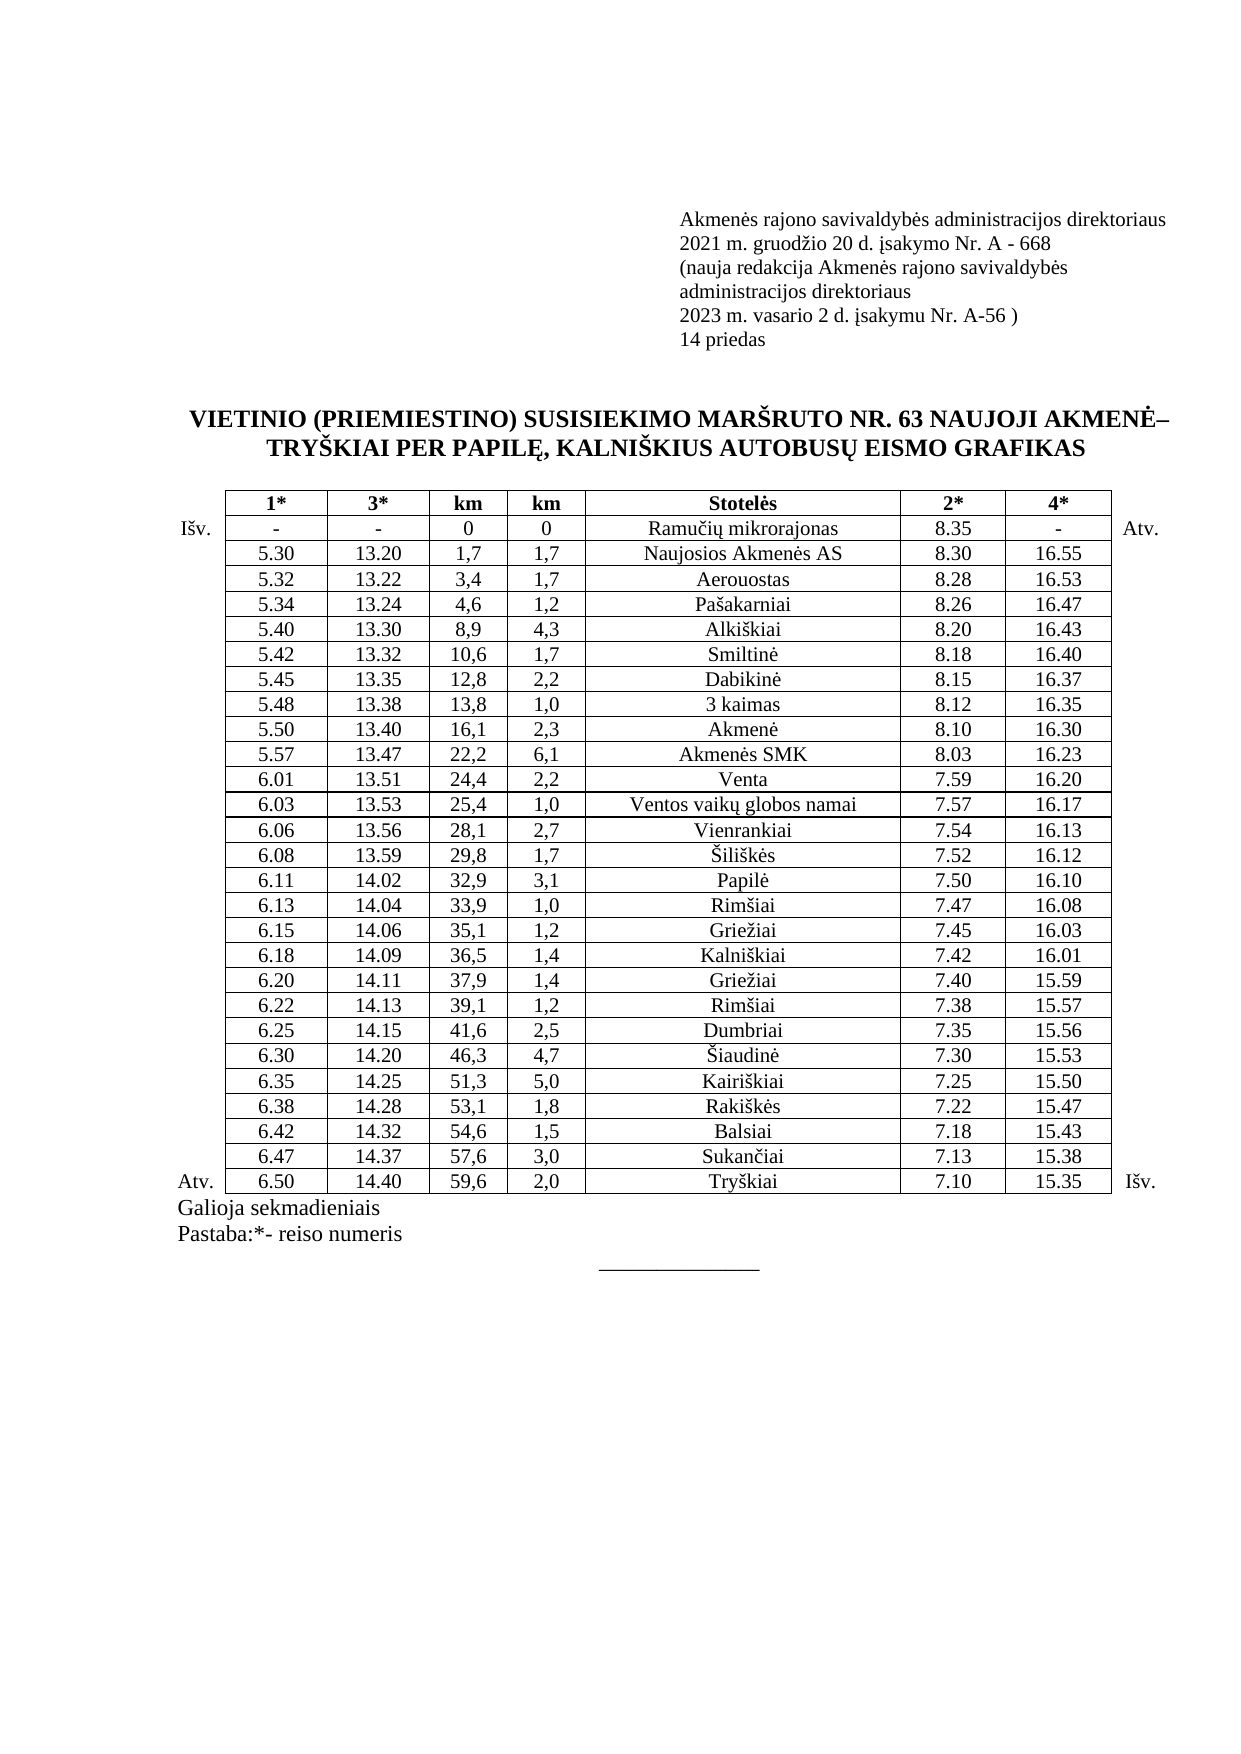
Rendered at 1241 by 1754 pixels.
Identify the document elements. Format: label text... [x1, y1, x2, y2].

table_cell [167, 868, 225, 892]
table_cell 28,1 [430, 818, 507, 842]
table_cell 8.12 [901, 692, 1005, 716]
table_cell 1,2 [508, 918, 585, 942]
table_cell [1112, 641, 1170, 666]
table_cell [167, 893, 225, 917]
table_cell Akmenė [586, 717, 900, 741]
table_cell [1112, 716, 1170, 741]
table_cell 15.59 [1006, 968, 1111, 992]
table_cell [167, 1044, 225, 1067]
table_cell 7.40 [901, 968, 1005, 992]
table_cell 16.47 [1006, 592, 1111, 616]
table_cell 10,6 [430, 642, 507, 666]
table_cell 7.13 [901, 1144, 1005, 1168]
table_cell 24,4 [430, 767, 507, 791]
table_cell 6.03 [226, 793, 327, 816]
table_cell 33,9 [430, 893, 507, 917]
table_cell 54,6 [430, 1119, 507, 1143]
table_cell [167, 667, 225, 691]
table_cell 6.06 [226, 818, 327, 842]
table_cell Smiltinė [586, 642, 900, 666]
table_cell 14.28 [328, 1094, 429, 1118]
table_cell [1112, 666, 1170, 691]
table_cell 1,8 [508, 1094, 585, 1118]
table_cell 1,7 [508, 642, 585, 666]
text (nauja redakcija Akmenės rajono savivaldybės administracijos direktoriaus [679, 255, 1181, 303]
table_cell 13.59 [328, 843, 429, 867]
table_cell 6.50 [226, 1169, 327, 1193]
table_cell Ramučių mikrorajonas [586, 516, 900, 540]
table_cell 7.45 [901, 918, 1005, 942]
table_cell 37,9 [430, 968, 507, 992]
table_cell 53,1 [430, 1094, 507, 1118]
table_cell 1,4 [508, 968, 585, 992]
table_cell [167, 642, 225, 666]
table_cell 41,6 [430, 1018, 507, 1042]
table_cell 5.30 [226, 541, 327, 565]
table_cell 16.08 [1006, 893, 1111, 917]
table_cell 16.17 [1006, 793, 1111, 816]
table_cell 8.03 [901, 742, 1005, 766]
table_cell 6.42 [226, 1119, 327, 1143]
table_cell 7.52 [901, 843, 1005, 867]
table_cell Naujosios Akmenės AS [586, 541, 900, 565]
table_cell [167, 1144, 225, 1168]
table_cell 16.43 [1006, 617, 1111, 641]
table_cell 5.40 [226, 617, 327, 641]
table_cell Atv. [167, 1169, 225, 1193]
table_cell 6.25 [226, 1018, 327, 1042]
table_cell Rakiškės [586, 1094, 900, 1118]
table_cell [1112, 816, 1170, 842]
table_cell [1112, 791, 1170, 816]
table_cell 7.22 [901, 1094, 1005, 1118]
table_cell 8.18 [901, 642, 1005, 666]
table_cell 16.13 [1006, 818, 1111, 842]
table_cell [167, 717, 225, 741]
table_cell 14.20 [328, 1044, 429, 1067]
table_cell Pašakarniai [586, 592, 900, 616]
table_cell [167, 767, 225, 791]
table_cell 6.15 [226, 918, 327, 942]
table_cell 16.23 [1006, 742, 1111, 766]
table_cell Išv. [1112, 1168, 1170, 1193]
table_cell 4,7 [508, 1044, 585, 1067]
table_cell 1,0 [508, 692, 585, 716]
text Akmenės rajono savivaldybės administracijos direktoriaus [679, 207, 1181, 231]
table_cell 13.22 [328, 566, 429, 591]
table_cell Sukančiai [586, 1144, 900, 1168]
table_cell 57,6 [430, 1144, 507, 1168]
table_cell 5.50 [226, 717, 327, 741]
table_cell 1,5 [508, 1119, 585, 1143]
table_cell [1112, 691, 1170, 716]
table_cell 6.13 [226, 893, 327, 917]
table_cell [167, 818, 225, 842]
table_cell Aerouostas [586, 566, 900, 591]
table_cell 1,7 [430, 541, 507, 565]
table_cell 13,8 [430, 692, 507, 716]
table_cell 15.47 [1006, 1094, 1111, 1118]
table_cell 59,6 [430, 1169, 507, 1193]
table_header km [508, 491, 585, 515]
table_cell [1112, 766, 1170, 791]
table_cell [1112, 565, 1170, 591]
table_cell Dumbriai [586, 1018, 900, 1042]
table_cell 14.13 [328, 993, 429, 1017]
table_cell 16.03 [1006, 918, 1111, 942]
table_cell [167, 843, 225, 867]
table_cell 6.30 [226, 1044, 327, 1067]
table_cell [167, 968, 225, 992]
table_cell 35,1 [430, 918, 507, 942]
table_cell Griežiai [586, 918, 900, 942]
table_cell 5,0 [508, 1069, 585, 1093]
table_cell [1112, 1118, 1170, 1143]
table_cell 7.50 [901, 868, 1005, 892]
table_cell 7.57 [901, 793, 1005, 816]
table_cell 14.15 [328, 1018, 429, 1042]
table_cell [167, 692, 225, 716]
table_cell 7.47 [901, 893, 1005, 917]
table_cell 3 kaimas [586, 692, 900, 716]
table_cell 8.10 [901, 717, 1005, 741]
table_cell 5.42 [226, 642, 327, 666]
table_cell 3,1 [508, 868, 585, 892]
table_cell 36,5 [430, 943, 507, 967]
table_cell Rimšiai [586, 993, 900, 1017]
table_cell 3,4 [430, 566, 507, 591]
table_cell 5.45 [226, 667, 327, 691]
table_cell 8,9 [430, 617, 507, 641]
table_cell [1112, 1143, 1170, 1168]
table_cell 16.01 [1006, 943, 1111, 967]
table_cell 14.11 [328, 968, 429, 992]
table_cell 7.35 [901, 1018, 1005, 1042]
table_cell 13.47 [328, 742, 429, 766]
table_cell 13.20 [328, 541, 429, 565]
table_cell 6.47 [226, 1144, 327, 1168]
text 14 priedas [679, 327, 1181, 351]
table_cell Kairiškiai [586, 1069, 900, 1093]
table_cell 2,0 [508, 1169, 585, 1193]
table_cell 14.40 [328, 1169, 429, 1193]
table_cell 6,1 [508, 742, 585, 766]
table_cell 0 [430, 516, 507, 540]
text 2021 m. gruodžio 20 d. įsakymo Nr. A - 668 [679, 231, 1181, 255]
table_cell 46,3 [430, 1044, 507, 1067]
table_cell 39,1 [430, 993, 507, 1017]
table_cell 32,9 [430, 868, 507, 892]
table_cell 15.38 [1006, 1144, 1111, 1168]
table_cell 13.35 [328, 667, 429, 691]
table_cell 0 [508, 516, 585, 540]
table_cell 7.25 [901, 1069, 1005, 1093]
table_header Stotelės [586, 491, 900, 515]
table_cell 1,7 [508, 541, 585, 565]
table_cell [167, 1018, 225, 1042]
table_cell 16,1 [430, 717, 507, 741]
table_cell 6.35 [226, 1069, 327, 1093]
table_cell [167, 592, 225, 616]
table_cell 3,0 [508, 1144, 585, 1168]
table_cell 6.11 [226, 868, 327, 892]
table_header 3* [328, 491, 429, 515]
table_cell 16.20 [1006, 767, 1111, 791]
table_cell 15.56 [1006, 1018, 1111, 1042]
table_cell 14.06 [328, 918, 429, 942]
table_cell 1,7 [508, 566, 585, 591]
table_cell 5.48 [226, 692, 327, 716]
table_cell [1112, 867, 1170, 892]
table_cell 15.50 [1006, 1069, 1111, 1093]
table_cell Kalniškiai [586, 943, 900, 967]
table_cell 6.18 [226, 943, 327, 967]
table_cell 13.30 [328, 617, 429, 641]
table_cell Alkiškiai [586, 617, 900, 641]
table_cell 15.43 [1006, 1119, 1111, 1143]
table_cell [167, 1119, 225, 1143]
table_cell 6.38 [226, 1094, 327, 1118]
table_cell [1112, 540, 1170, 565]
table_cell 7.18 [901, 1119, 1005, 1143]
table_cell Balsiai [586, 1119, 900, 1143]
table_cell 1,4 [508, 943, 585, 967]
table_cell 7.30 [901, 1044, 1005, 1067]
table_cell 15.35 [1006, 1169, 1111, 1193]
table_cell 8.30 [901, 541, 1005, 565]
table_cell 16.12 [1006, 843, 1111, 867]
table_cell 5.32 [226, 566, 327, 591]
table_cell 14.02 [328, 868, 429, 892]
table_cell [167, 1094, 225, 1118]
table_cell Vienrankiai [586, 818, 900, 842]
table_cell 6.08 [226, 843, 327, 867]
table_cell 16.40 [1006, 642, 1111, 666]
table_cell 2,5 [508, 1018, 585, 1042]
table_cell Akmenės SMK [586, 742, 900, 766]
table_header 1* [226, 491, 327, 515]
table_cell [167, 566, 225, 591]
table_cell [1112, 992, 1170, 1017]
table_cell 14.25 [328, 1069, 429, 1093]
table_cell 1,0 [508, 793, 585, 816]
table_cell 8.35 [901, 516, 1005, 540]
text 2023 m. vasario 2 d. įsakymu Nr. A-56 ) [679, 303, 1181, 327]
table_cell 15.53 [1006, 1044, 1111, 1067]
table_cell [1112, 1068, 1170, 1093]
table_cell Papilė [586, 868, 900, 892]
table_cell 14.37 [328, 1144, 429, 1168]
table_cell [1112, 1017, 1170, 1042]
table_cell Rimšiai [586, 893, 900, 917]
table_cell 25,4 [430, 793, 507, 816]
table_cell [167, 617, 225, 641]
table_cell Ventos vaikų globos namai [586, 793, 900, 816]
table_cell Griežiai [586, 968, 900, 992]
table_cell [1112, 1043, 1170, 1067]
table_cell [1112, 1093, 1170, 1118]
table_cell [167, 541, 225, 565]
table_cell 4,6 [430, 592, 507, 616]
table_cell [1112, 892, 1170, 917]
table_cell Šiaudinė [586, 1044, 900, 1067]
table_cell 22,2 [430, 742, 507, 766]
table_cell [1112, 616, 1170, 641]
table_cell 7.38 [901, 993, 1005, 1017]
table_cell 16.53 [1006, 566, 1111, 591]
table_cell Dabikinė [586, 667, 900, 691]
table_cell 16.35 [1006, 692, 1111, 716]
table_cell 15.57 [1006, 993, 1111, 1017]
table_cell 13.51 [328, 767, 429, 791]
table_header km [430, 491, 507, 515]
table_cell 14.32 [328, 1119, 429, 1143]
table_cell - [226, 516, 327, 540]
table_header 4* [1006, 491, 1111, 515]
table_cell 14.04 [328, 893, 429, 917]
table_cell 8.26 [901, 592, 1005, 616]
table_cell 14.09 [328, 943, 429, 967]
table_cell [167, 943, 225, 967]
table_header 2* [901, 491, 1005, 515]
table_cell 2,2 [508, 667, 585, 691]
table_cell 13.38 [328, 692, 429, 716]
table_cell [167, 742, 225, 766]
table_cell 13.53 [328, 793, 429, 816]
table_cell 6.01 [226, 767, 327, 791]
table_cell 6.20 [226, 968, 327, 992]
table_cell [1112, 942, 1170, 967]
table_cell [167, 918, 225, 942]
text Galioja sekmadieniais [177, 1194, 1181, 1220]
table_cell 5.34 [226, 592, 327, 616]
table_cell 2,3 [508, 717, 585, 741]
table_cell [1112, 917, 1170, 942]
table_cell 8.15 [901, 667, 1005, 691]
table_cell [167, 793, 225, 816]
table_cell [1112, 591, 1170, 616]
text VIETINIO (PRIEMIESTINO) SUSISIEKIMO MARŠRUTO NR. 63 NAUJOJI AKMENĖ–TRYŠKIAI PER PAPILĘ, KALNIŠKIUS AUTOBUSŲ EISMO GRAFIKAS [177, 404, 1181, 461]
table_cell Šiliškės [586, 843, 900, 867]
table_cell 1,7 [508, 843, 585, 867]
table_cell Tryškiai [586, 1169, 900, 1193]
table_cell 16.10 [1006, 868, 1111, 892]
table_cell Venta [586, 767, 900, 791]
table_cell 16.30 [1006, 717, 1111, 741]
table_header [1112, 490, 1170, 515]
table_cell [167, 1069, 225, 1093]
table_cell 51,3 [430, 1069, 507, 1093]
table_cell 13.32 [328, 642, 429, 666]
table_cell 7.42 [901, 943, 1005, 967]
table_cell 8.28 [901, 566, 1005, 591]
table_cell - [1006, 516, 1111, 540]
text ______________ [177, 1247, 1181, 1273]
table_cell [1112, 741, 1170, 766]
table_cell 7.10 [901, 1169, 1005, 1193]
text Pastaba:*- reiso numeris [177, 1220, 1181, 1247]
table_cell 13.56 [328, 818, 429, 842]
table_cell [1112, 967, 1170, 992]
table_cell 16.37 [1006, 667, 1111, 691]
table_cell 5.57 [226, 742, 327, 766]
table_cell [1112, 842, 1170, 867]
table_cell 1,2 [508, 993, 585, 1017]
table_cell Atv. [1112, 515, 1170, 540]
table_cell 7.54 [901, 818, 1005, 842]
table_cell 13.40 [328, 717, 429, 741]
table_cell Išv. [167, 516, 225, 540]
table_cell 16.55 [1006, 541, 1111, 565]
table_cell 12,8 [430, 667, 507, 691]
table_cell 7.59 [901, 767, 1005, 791]
table_cell 4,3 [508, 617, 585, 641]
table_cell 2,7 [508, 818, 585, 842]
table_cell 2,2 [508, 767, 585, 791]
table_cell 29,8 [430, 843, 507, 867]
table_cell 6.22 [226, 993, 327, 1017]
table_cell 1,2 [508, 592, 585, 616]
table_cell 8.20 [901, 617, 1005, 641]
table_header [167, 491, 225, 515]
table_cell - [328, 516, 429, 540]
table_cell 13.24 [328, 592, 429, 616]
table_cell [167, 993, 225, 1017]
table_cell 1,0 [508, 893, 585, 917]
